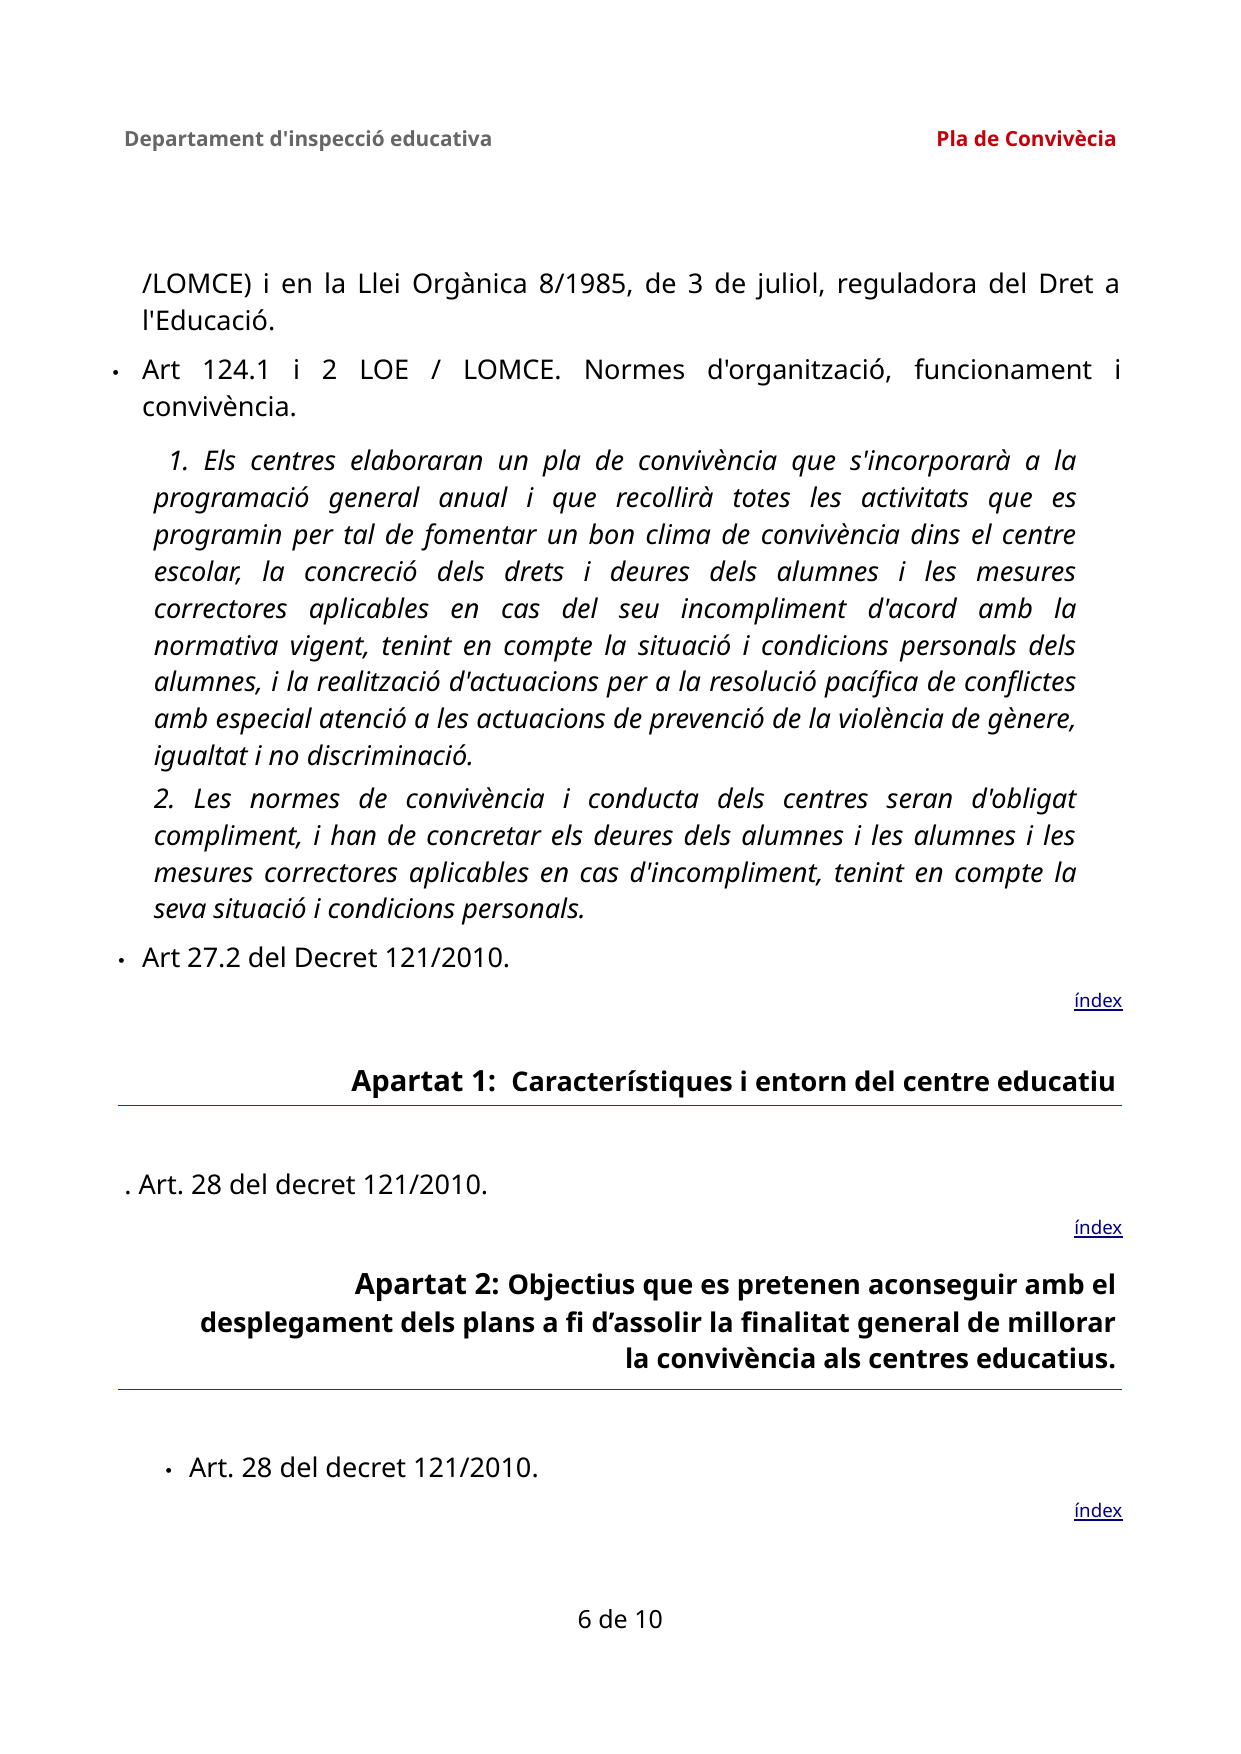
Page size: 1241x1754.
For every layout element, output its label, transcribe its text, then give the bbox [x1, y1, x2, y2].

text índex [118, 987, 1122, 1013]
list Art. 28 del decret 121/2010. [165, 1449, 1122, 1486]
list Art 124.1 i 2 LOE / LOMCE. Normes d'organització, funcionament i convivència. [112, 350, 1122, 424]
table_header Apartat 2: Objectius que es pretenen aconseguir amb el desplegament dels plans a fi d’assolir la finalitat general de millorar la convivència als centres educatius. [118, 1252, 1122, 1388]
list Art 27.2 del Decret 121/2010. [118, 939, 1122, 976]
list 2. Les normes de convivència i conducta dels centres seran d'obligat compliment, i han de concretar els deures dels alumnes i les alumnes i les mesures correctores aplicables en cas d'incompliment, tenint en compte la seva situació i condicions personals. [130, 779, 1081, 927]
list . Art. 28 del decret 121/2010. [124, 1166, 1122, 1203]
table_header Apartat 1: Característiques i entorn del centre educatiu [118, 1025, 1122, 1105]
text índex [118, 1214, 1122, 1240]
list /LOMCE) i en la Llei Orgànica 8/1985, de 3 de juliol, reguladora del Dret a l'Educació. [118, 264, 1122, 338]
list 1. Els centres elaboraran un pla de convivència que s'incorporarà a la programació general anual i que recollirà totes les activitats que es programin per tal de fomentar un bon clima de convivència dins el centre escolar, la concreció dels drets i deures dels alumnes i les mesures correctores aplicables en cas del seu incompliment d'acord amb la normativa vigent, tenint en compte la situació i condicions personals dels alumnes, i la realització d'actuacions per a la resolució pacífica de conflictes amb especial atenció a les actuacions de prevenció de la violència de gènere, igualtat i no discriminació. [130, 442, 1081, 773]
text índex [192, 1498, 1122, 1523]
